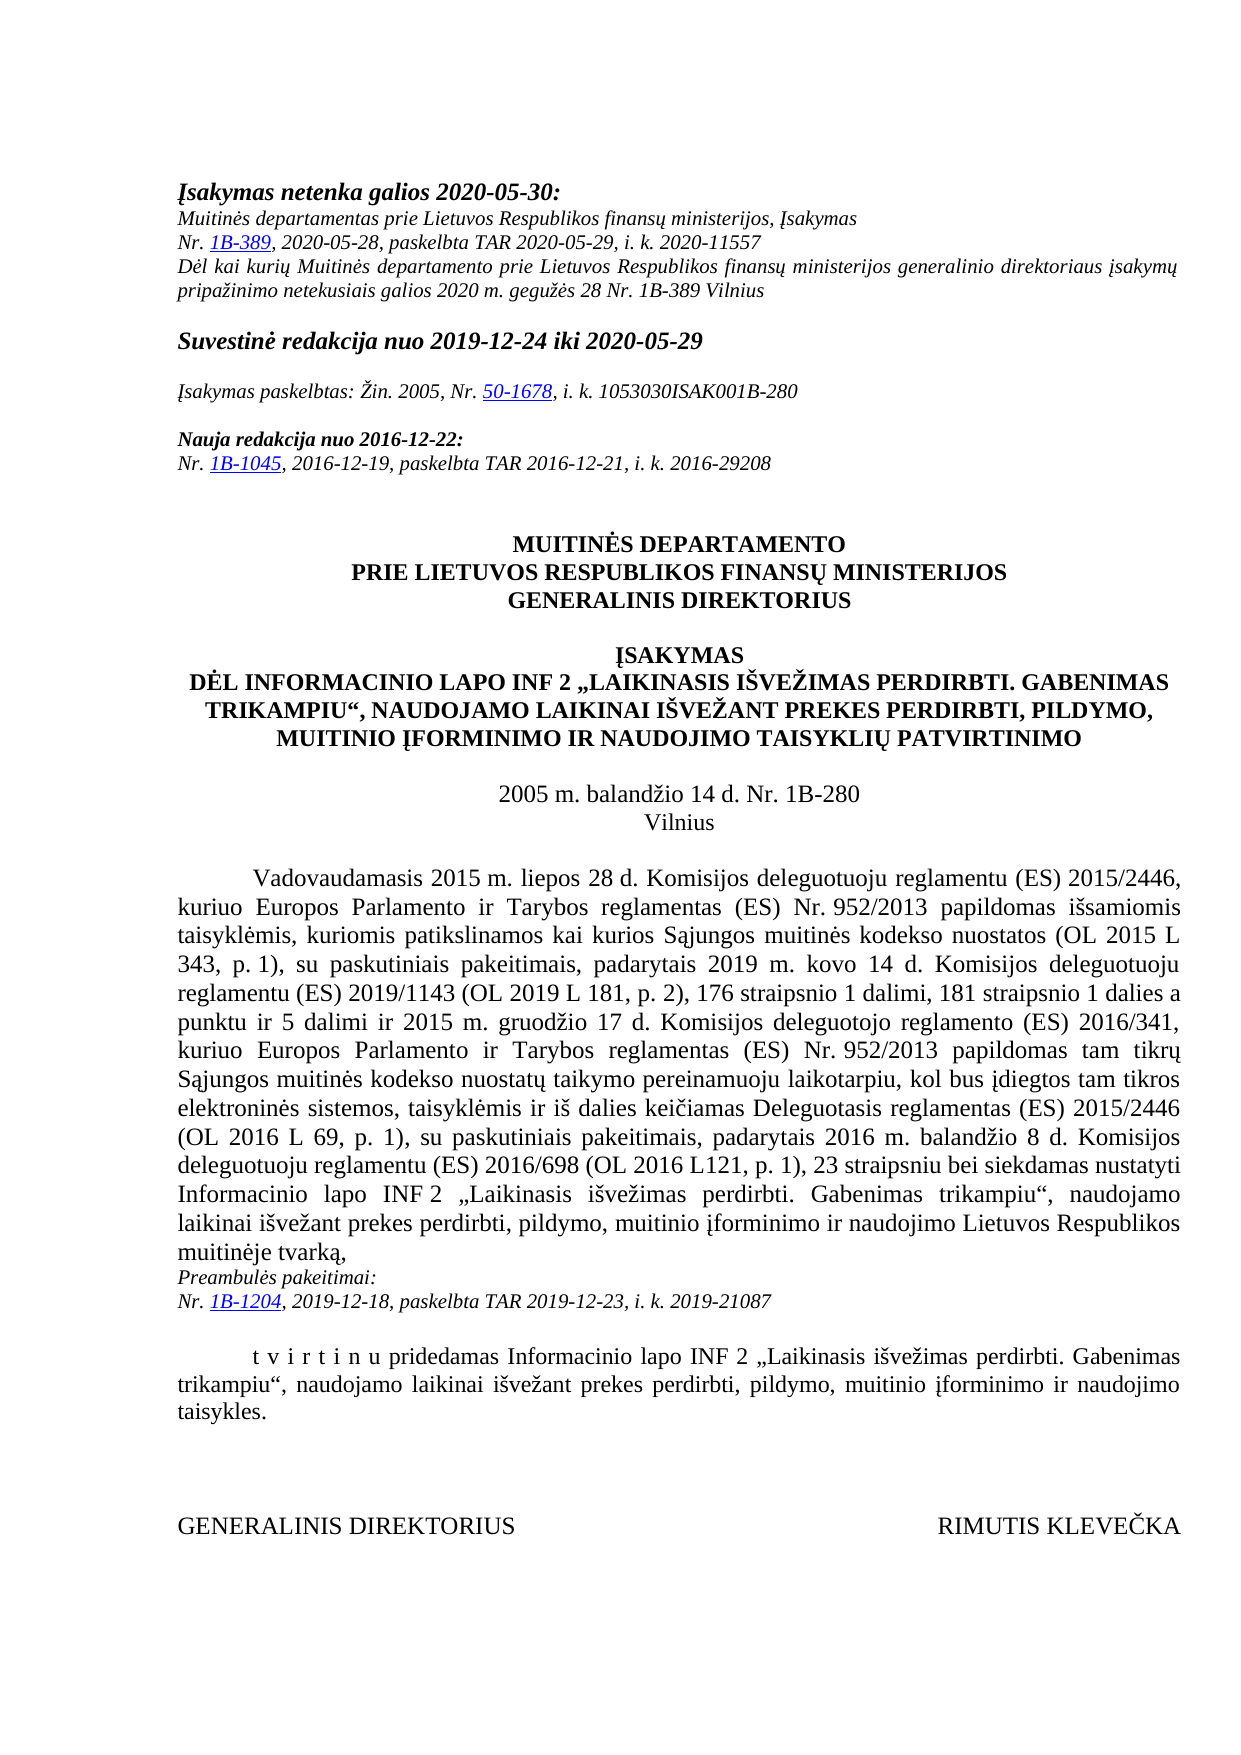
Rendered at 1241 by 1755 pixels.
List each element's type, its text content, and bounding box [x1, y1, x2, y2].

text Nr. 1B-389, 2020-05-28, paskelbta TAR 2020-05-29, i. k. 2020-11557 [177, 230, 1181, 254]
text Vadovaudamasis 2015 m. liepos 28 d. Komisijos deleguotuoju reglamentu (ES) 2015/2446, kuriuo Europos Parlamento ir Tarybos reglamentas (ES) Nr. 952/2013 papildomas išsamiomis taisyklėmis, kuriomis patikslinamos kai kurios Sąjungos muitinės kodekso nuostatos (OL 2015 L 343, p. 1), su paskutiniais pakeitimais, padarytais 2019 m. kovo 14 d. Komisijos deleguotuoju reglamentu (ES) 2019/1143 (OL 2019 L 181, p. 2), 176 straipsnio 1 dalimi, 181 straipsnio 1 dalies a punktu ir 5 dalimi ir 2015 m. gruodžio 17 d. Komisijos deleguotojo reglamento (ES) 2016/341, kuriuo Europos Parlamento ir Tarybos reglamentas (ES) Nr. 952/2013 papildomas tam tikrų Sąjungos muitinės kodekso nuostatų taikymo pereinamuoju laikotarpiu, kol bus įdiegtos tam tikros elektroninės sistemos, taisyklėmis ir iš dalies keičiamas Deleguotasis reglamentas (ES) 2015/2446 (OL 2016 L 69, p. 1), su paskutiniais pakeitimais, padarytais 2016 m. balandžio 8 d. Komisijos deleguotuoju reglamentu (ES) 2016/698 (OL 2016 L121, p. 1), 23 straipsniu bei siekdamas nustatyti Informacinio lapo INF 2 „Laikinasis išvežimas perdirbti. Gabenimas trikampiu“, naudojamo laikinai išvežant prekes perdirbti, pildymo, muitinio įforminimo ir naudojimo Lietuvos Respublikos muitinėje tvarką, [177, 863, 1181, 1265]
text Įsakymas netenka galios 2020-05-30: [177, 177, 1181, 206]
text Muitinės departamentas prie Lietuvos Respublikos finansų ministerijos, Įsakymas [177, 206, 1181, 230]
text GENERALINIS DIREKTORIUS [177, 586, 1181, 613]
text MUITINĖS DEPARTAMENTO [177, 530, 1181, 558]
text Nauja redakcija nuo 2016-12-22: [177, 427, 1181, 451]
text DĖL INFORMACINIO LAPO INF 2 „LAIKINASIS IŠVEŽIMAS PERDIRBTI. GABENIMAS TRIKAMPIU“, NAUDOJAMO LAIKINAI IŠVEŽANT PREKES PERDIRBTI, PILDYMO, MUITINIO ĮFORMINIMO IR NAUDOJIMO TAISYKLIŲ PATVIRTINIMO [177, 668, 1181, 751]
text 2005 m. balandžio 14 d. Nr. 1B-280 [177, 779, 1181, 808]
text ĮSAKYMAS [177, 641, 1181, 668]
text Nr. 1B-1204, 2019-12-18, paskelbta TAR 2019-12-23, i. k. 2019-21087 [177, 1289, 1181, 1313]
text t v i r t i n u pridedamas Informacinio lapo INF 2 „Laikinasis išvežimas perdirbti. Gabenimas trikampiu“, naudojamo laikinai išvežant prekes perdirbti, pildymo, muitinio įforminimo ir naudojimo taisykles. [177, 1342, 1181, 1425]
text GENERALINIS DIREKTORIUS RIMUTIS KLEVEČKA [177, 1511, 1181, 1540]
text Dėl kai kurių Muitinės departamento prie Lietuvos Respublikos finansų ministerijos generalinio direktoriaus įsakymų pripažinimo netekusiais galios 2020 m. gegužės 28 Nr. 1B-389 Vilnius [177, 254, 1181, 302]
text Nr. 1B-1045, 2016-12-19, paskelbta TAR 2016-12-21, i. k. 2016-29208 [177, 451, 1181, 475]
text Suvestinė redakcija nuo 2019-12-24 iki 2020-05-29 [177, 326, 1181, 355]
text PRIE LIETUVOS RESPUBLIKOS FINANSŲ MINISTERIJOS [177, 558, 1181, 586]
text Vilnius [177, 808, 1181, 835]
text Preambulės pakeitimai: [177, 1265, 1181, 1289]
text Įsakymas paskelbtas: Žin. 2005, Nr. 50-1678, i. k. 1053030ISAK001B-280 [177, 379, 1181, 403]
